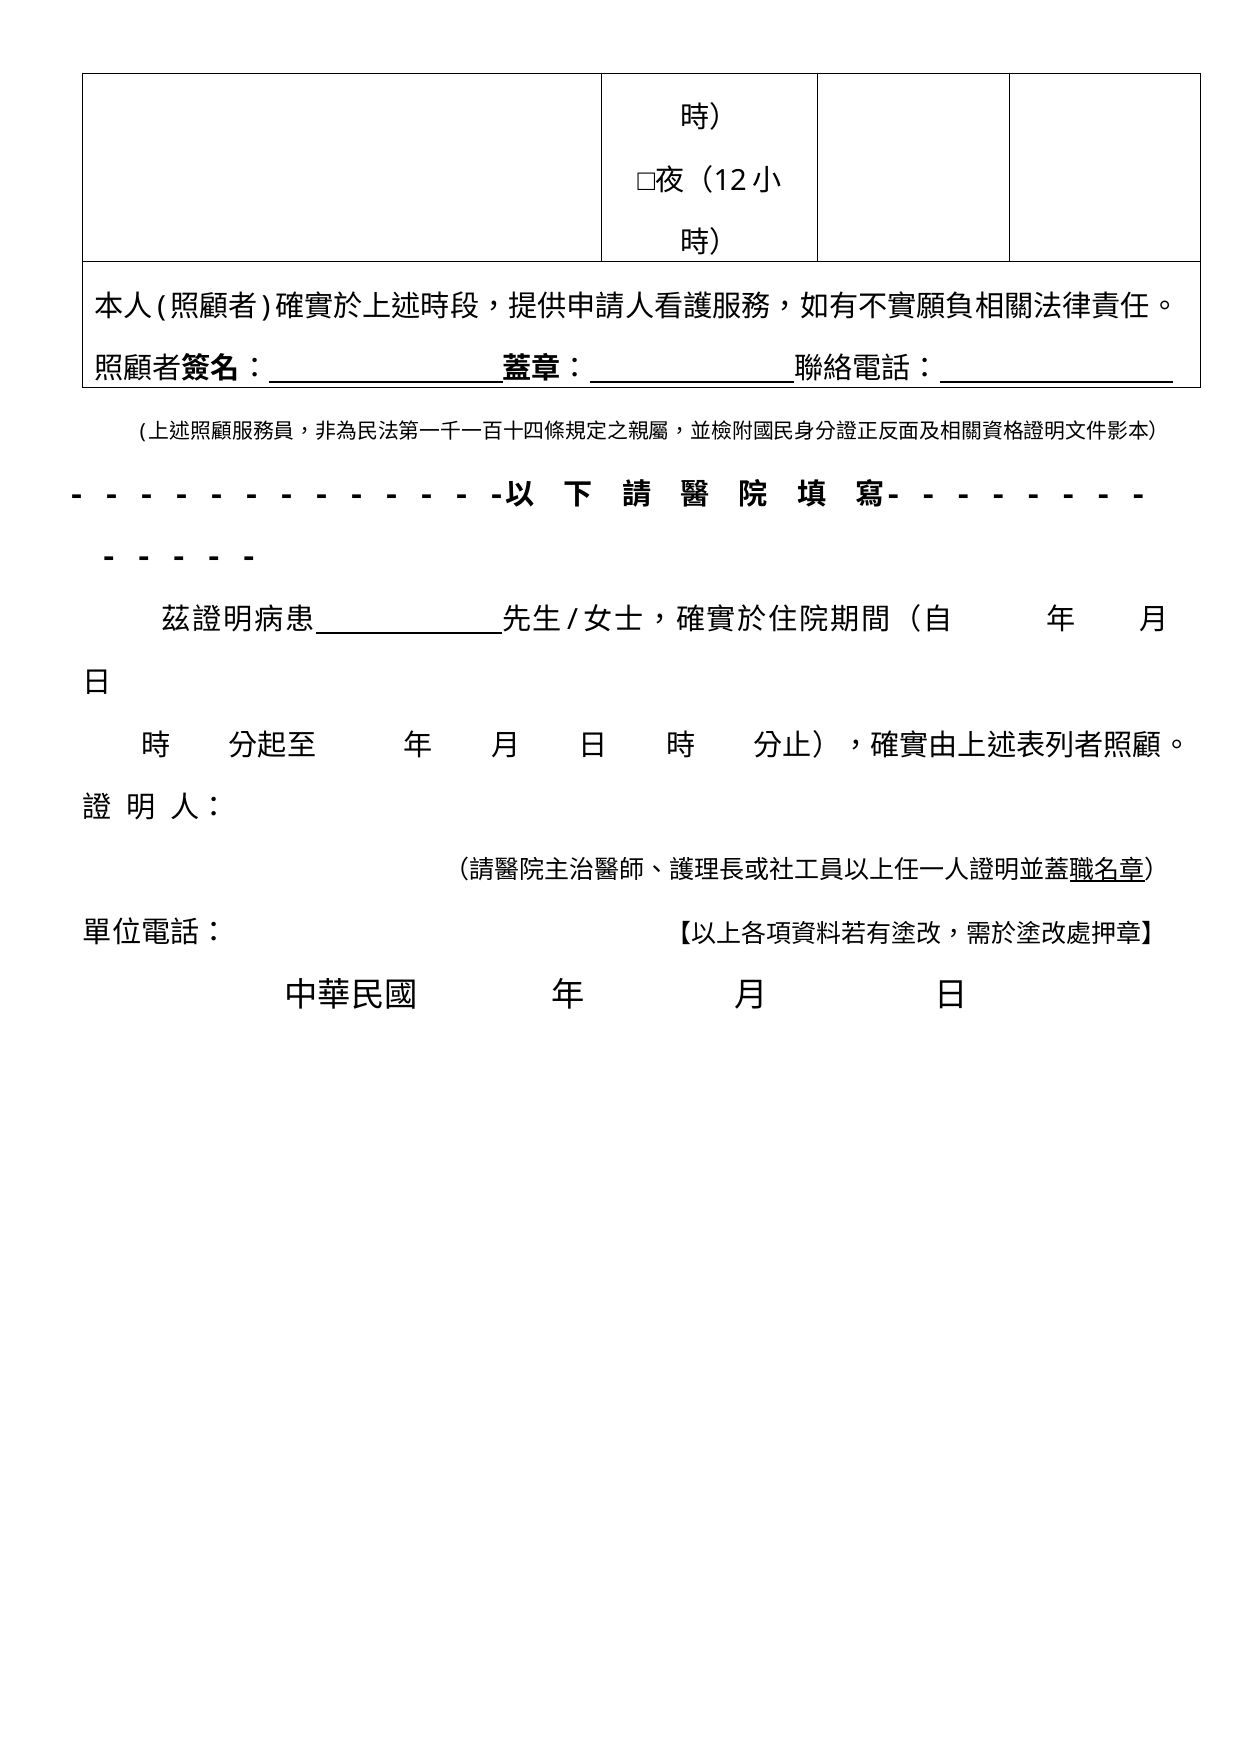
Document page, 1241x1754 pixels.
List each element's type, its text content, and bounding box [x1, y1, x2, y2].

text 中華民國 年 月 日 [83, 951, 1169, 1013]
text 單位電話： 【以上各項資料若有塗改，需於塗改處押章】 [83, 888, 1169, 951]
text （請醫院主治醫師、護理長或社工員以上任一人證明並蓋職名章） [83, 826, 1169, 888]
text (上述照顧服務員，非為民法第一千一百十四條規定之親屬，並檢附國民身分證正反面及相關資格證明文件影本） [83, 388, 1169, 451]
text 證 明 人： [83, 763, 1169, 826]
table_cell [83, 74, 601, 261]
text - - - - - - - - - - - - -以 下 請 醫 院 填 寫- - - - - - - - - - - - - [68, 451, 1169, 576]
table_cell [1010, 74, 1200, 261]
text 時 分起至 年 月 日 時 分止），確實由上述表列者照顧。 [83, 701, 1169, 763]
table_cell [818, 74, 1009, 261]
table_cell 時） □夜（12小時） [602, 74, 817, 261]
text 茲證明病患 先生/女士，確實於住院期間（自 年 月 日 [83, 576, 1169, 701]
table_cell 本人(照顧者)確實於上述時段，提供申請人看護服務，如有不實願負相關法律責任。 照顧者簽名： 蓋章： 聯絡電話： [83, 262, 1200, 387]
